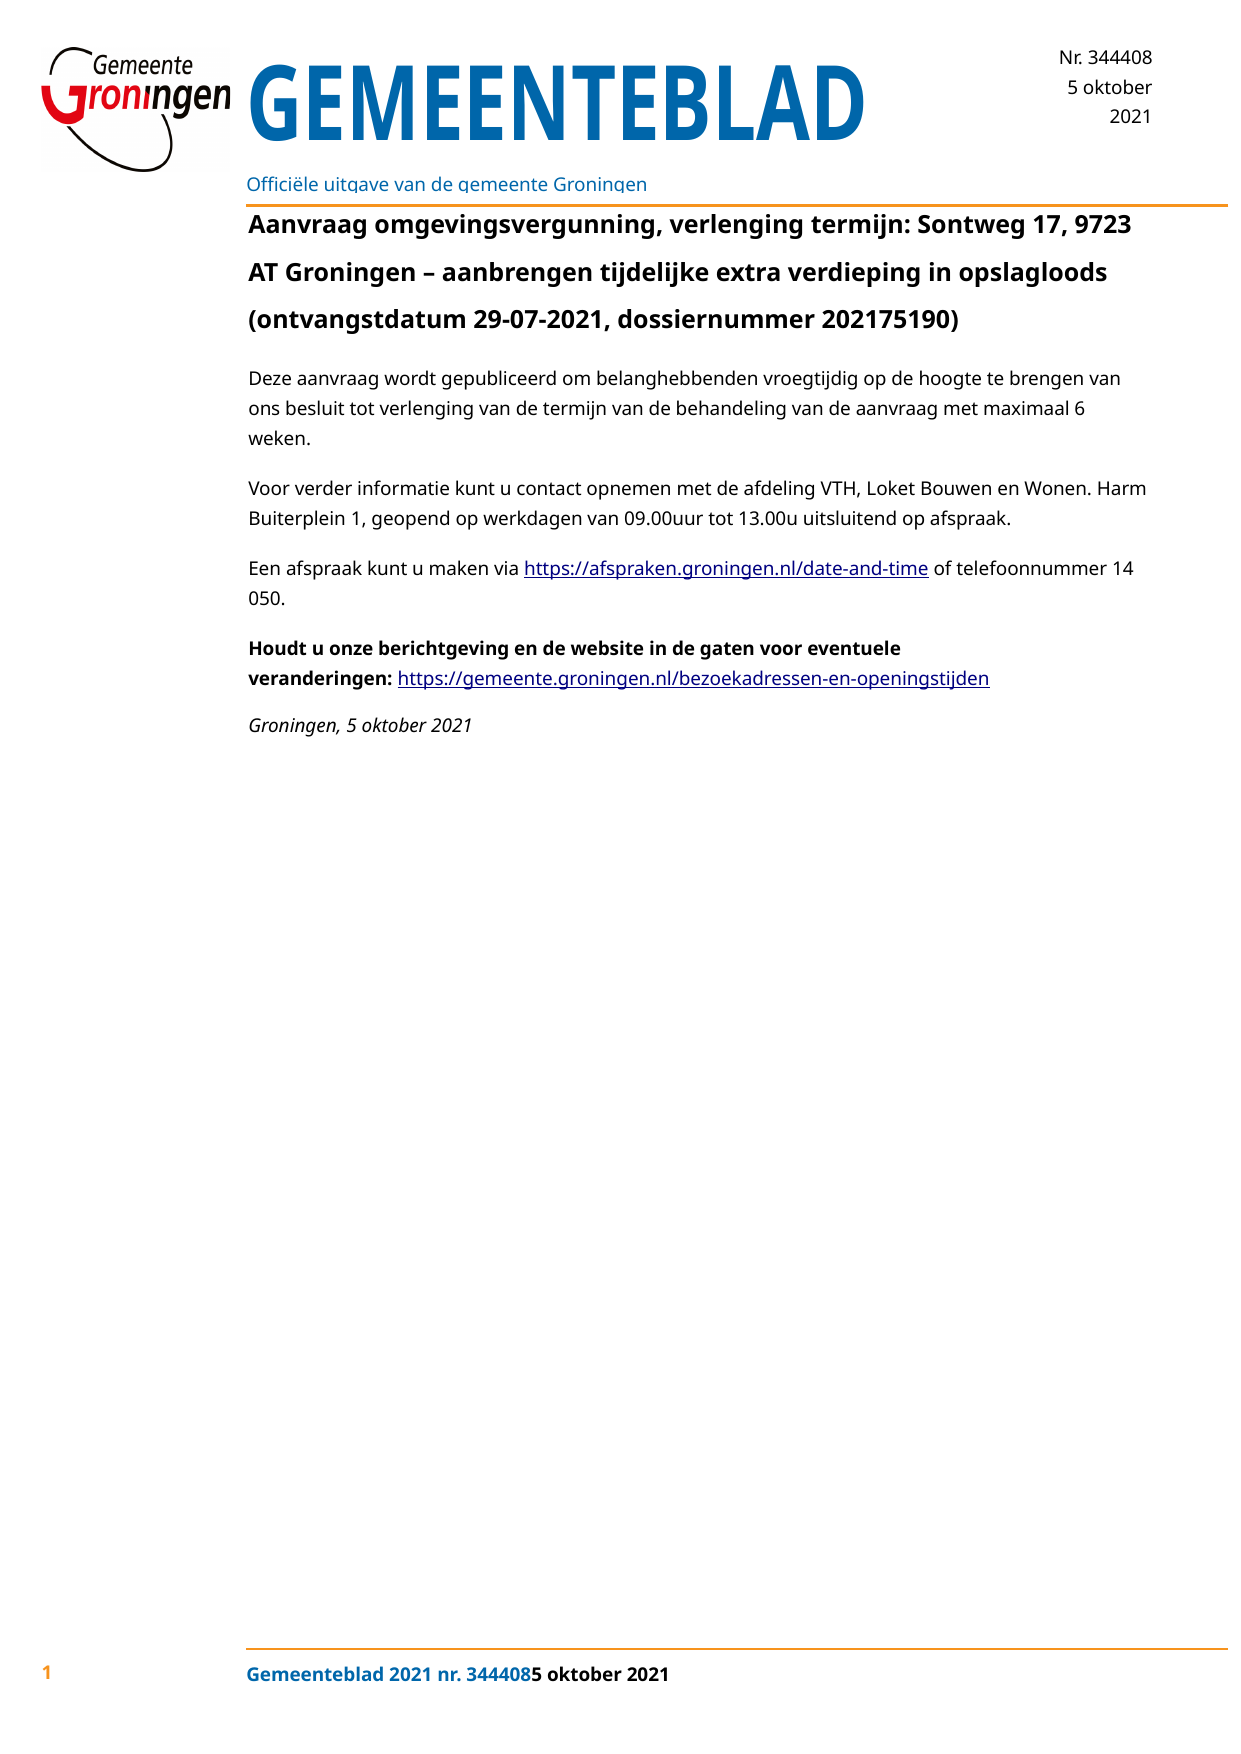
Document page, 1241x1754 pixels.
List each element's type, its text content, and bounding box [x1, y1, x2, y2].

text Een afspraak kunt u maken via https://afspraken.groningen.nl/date-and-time of telefoonnummer 14 050. [248, 555, 1152, 610]
text Deze aanvraag wordt gepubliceerd om belanghebbenden vroegtijdig op de hoogte te brengen van ons besluit tot verlenging van de termijn van de behandeling van de aanvraag met maximaal 6 weken. [248, 366, 1152, 450]
text Aanvraag omgevingsvergunning, verlenging termijn: Sontweg 17, 9723 AT Groningen – aanbrengen tijdelijke extra verdieping in opslagloods (ontvangstdatum 29-07-2021, dossiernummer 202175190) [248, 207, 1152, 336]
text Groningen, 5 oktober 2021 [248, 712, 1152, 738]
text Voor verder informatie kunt u contact opnemen met de afdeling VTH, Loket Bouwen en Wonen. Harm Buiterplein 1, geopend op werkdagen van 09.00uur tot 13.00u uitsluitend op afspraak. [248, 475, 1152, 530]
picture [41, 47, 231, 172]
text Houdt u onze berichtgeving en de website in de gaten voor eventuele veranderingen: https://gemeente.groningen.nl/bezoekadressen-en-openingstijden [248, 635, 1152, 690]
